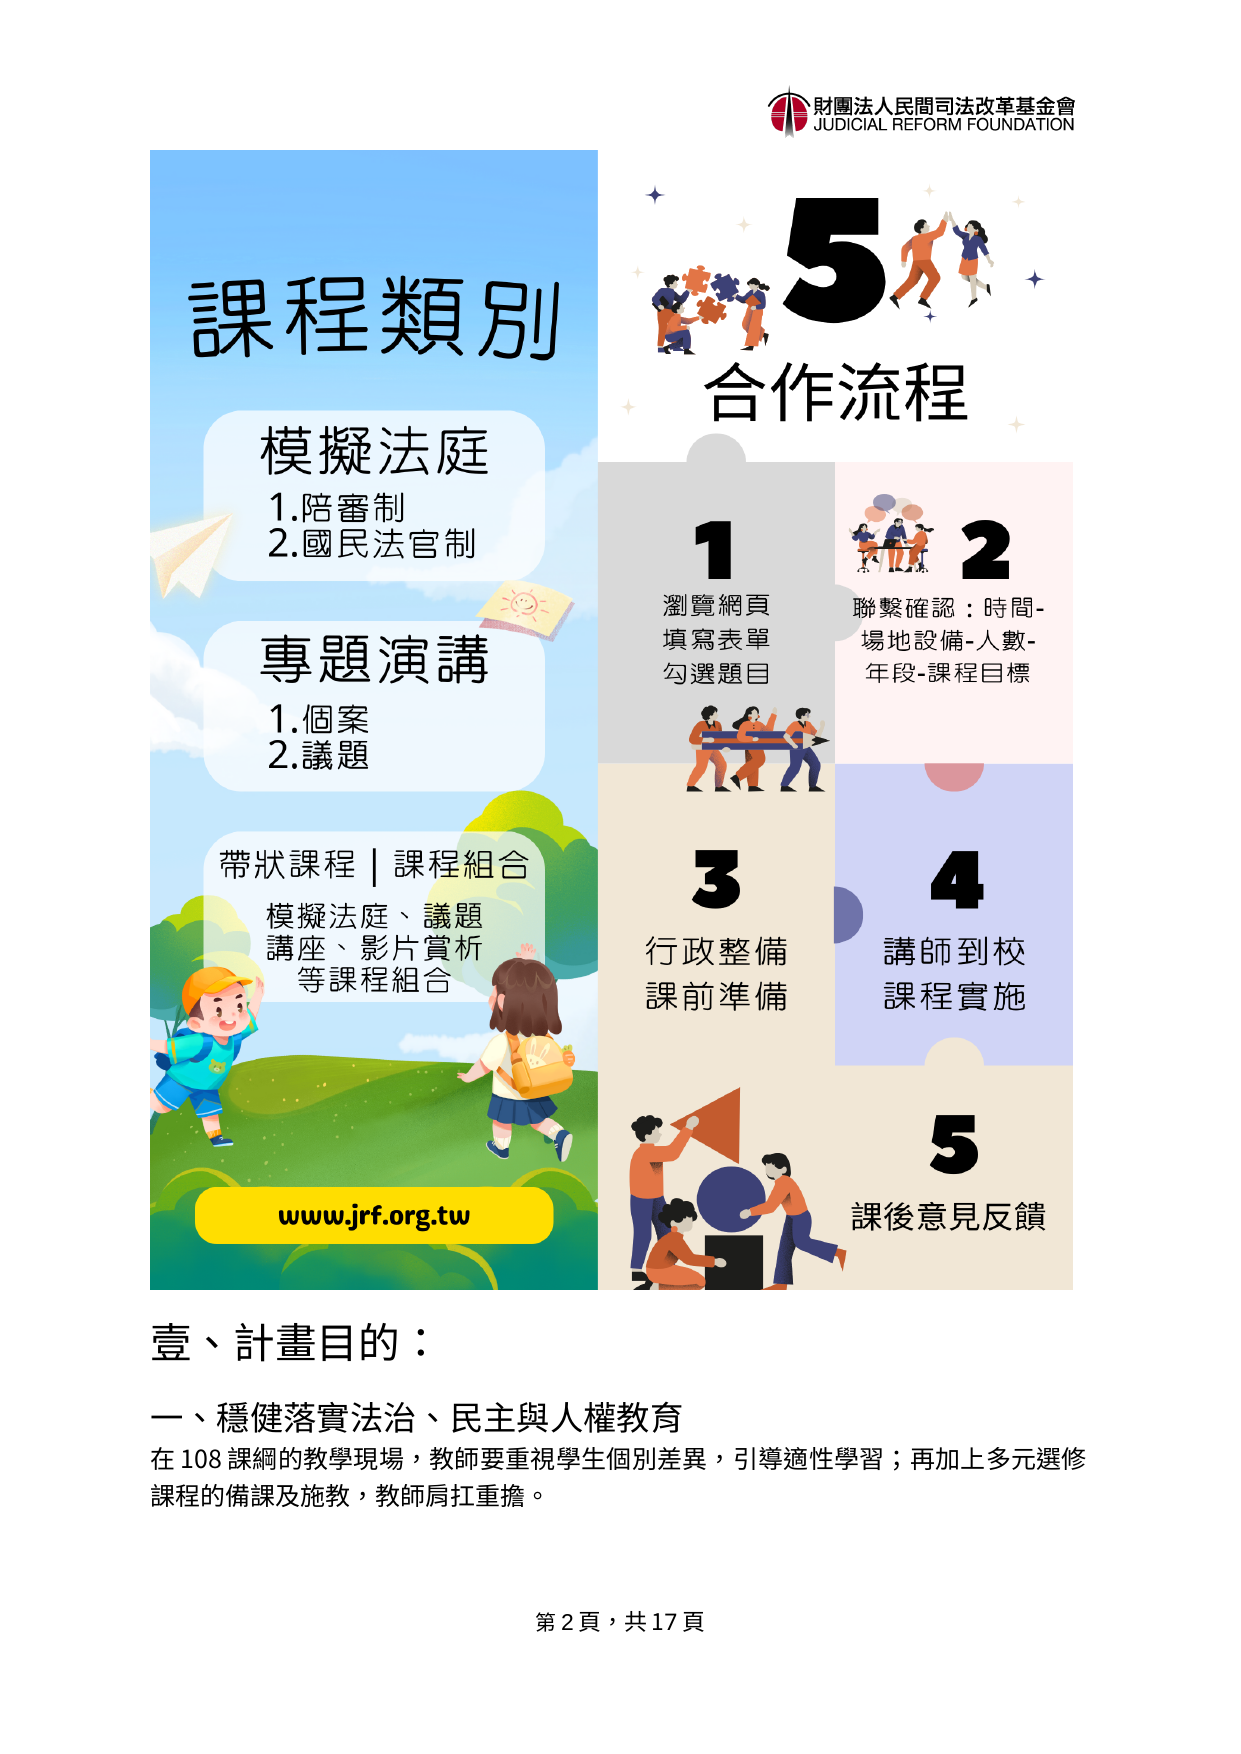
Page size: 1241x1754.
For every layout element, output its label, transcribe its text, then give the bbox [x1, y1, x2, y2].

subtitle 壹、計畫目的： [150, 1310, 1090, 1371]
subtitle 一、穩健落實法治、民主與人權教育 [150, 1392, 1090, 1440]
text 在108課綱的教學現場，教師要重視學生個別差異，引導適性學習；再加上多元選修課程的備課及施教，教師肩扛重擔。 [150, 1440, 1090, 1512]
